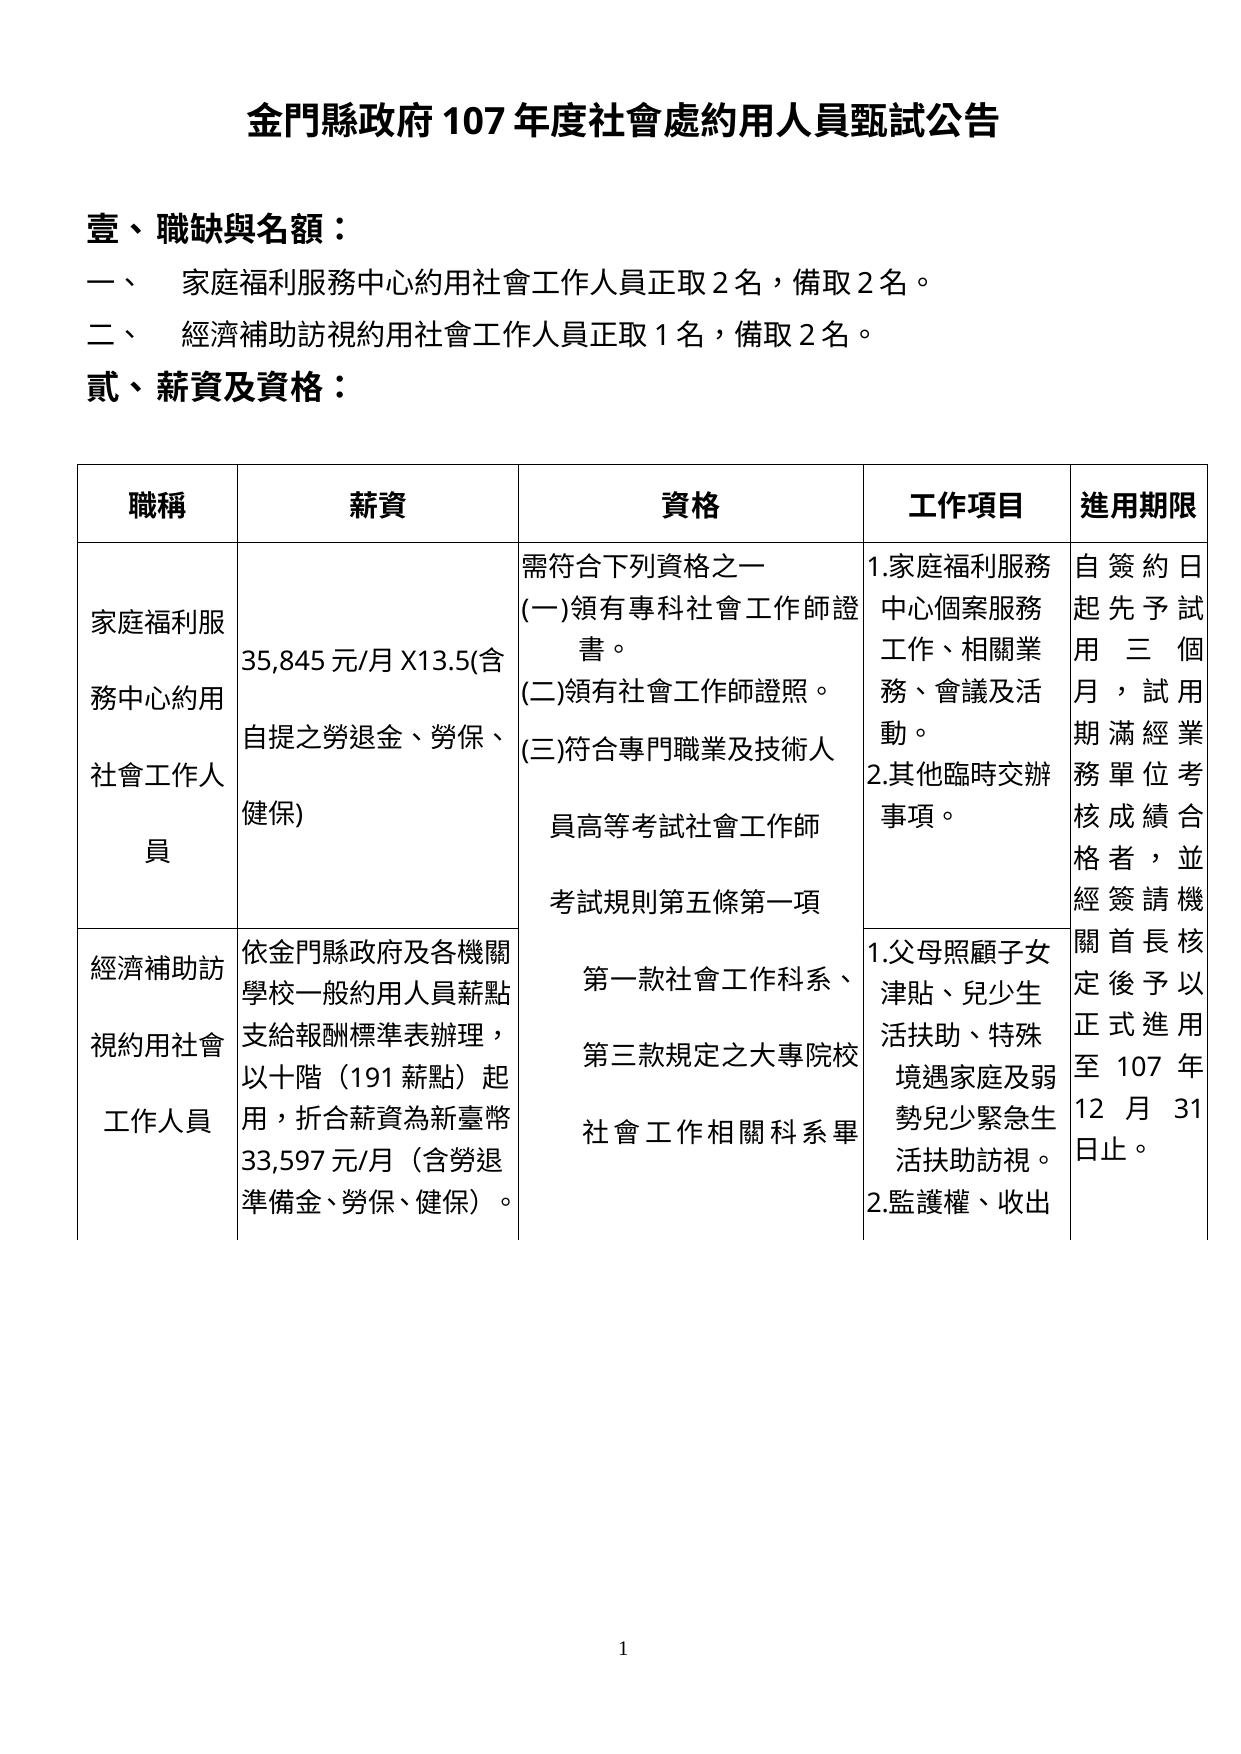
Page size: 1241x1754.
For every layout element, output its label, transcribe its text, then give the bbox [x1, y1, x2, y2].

table_cell 家庭福利服務中心約用社會工作人員 [78, 543, 237, 928]
table_cell 1.父母照顧子女 津貼、兒少生 活扶助、特殊 境遇家庭及弱 勢兒少緊急生 活扶助訪視。 2.監護權、收出 [864, 929, 1070, 1240]
table_header 薪資 [238, 465, 518, 542]
list 職缺與名額： [86, 199, 1165, 252]
list 家庭福利服務中心約用社會工作人員正取2名，備取2名。 [86, 252, 1165, 304]
table_cell 35,845元/月X13.5(含自提之勞退金、勞保、健保) [238, 543, 518, 928]
table_cell 需符合下列資格之一 (一)領有專科社會工作師證書。 (二)領有社會工作師證照。 (三)符合專門職業及技術人 員高等考試社會工作師 考試規則第五條第一項 第一款社會工作科系、第三款規定之大專院校 社會工作相關科系畢 [519, 543, 863, 1240]
text 金門縣政府107年度社會處約用人員甄試公告 [81, 91, 1165, 145]
table_cell 1.家庭福利服務 中心個案服務 工作、相關業 務、會議及活 動。 2.其他臨時交辦 事項。 [864, 543, 1070, 928]
list 經濟補助訪視約用社會工作人員正取1名，備取2名。 [86, 304, 1165, 356]
table_cell 自簽約日起先予試用三個月，試用期滿經業務單位考核成績合格者，並經簽請機關首長核定後予以正式進用至107年12月31日止。 [1071, 543, 1207, 1240]
table_header 資格 [519, 465, 863, 542]
table_header 職稱 [78, 465, 237, 542]
table_cell 經濟補助訪視約用社會工作人員 [78, 929, 237, 1240]
list 薪資及資格： [86, 356, 1165, 410]
table_header 工作項目 [864, 465, 1070, 542]
table_header 進用期限 [1071, 465, 1207, 542]
table_cell 依金門縣政府及各機關學校一般約用人員薪點支給報酬標準表辦理，以十階（191薪點）起用，折合薪資為新臺幣33,597元/月（含勞退準備金、勞保、健保）。 [238, 929, 518, 1240]
